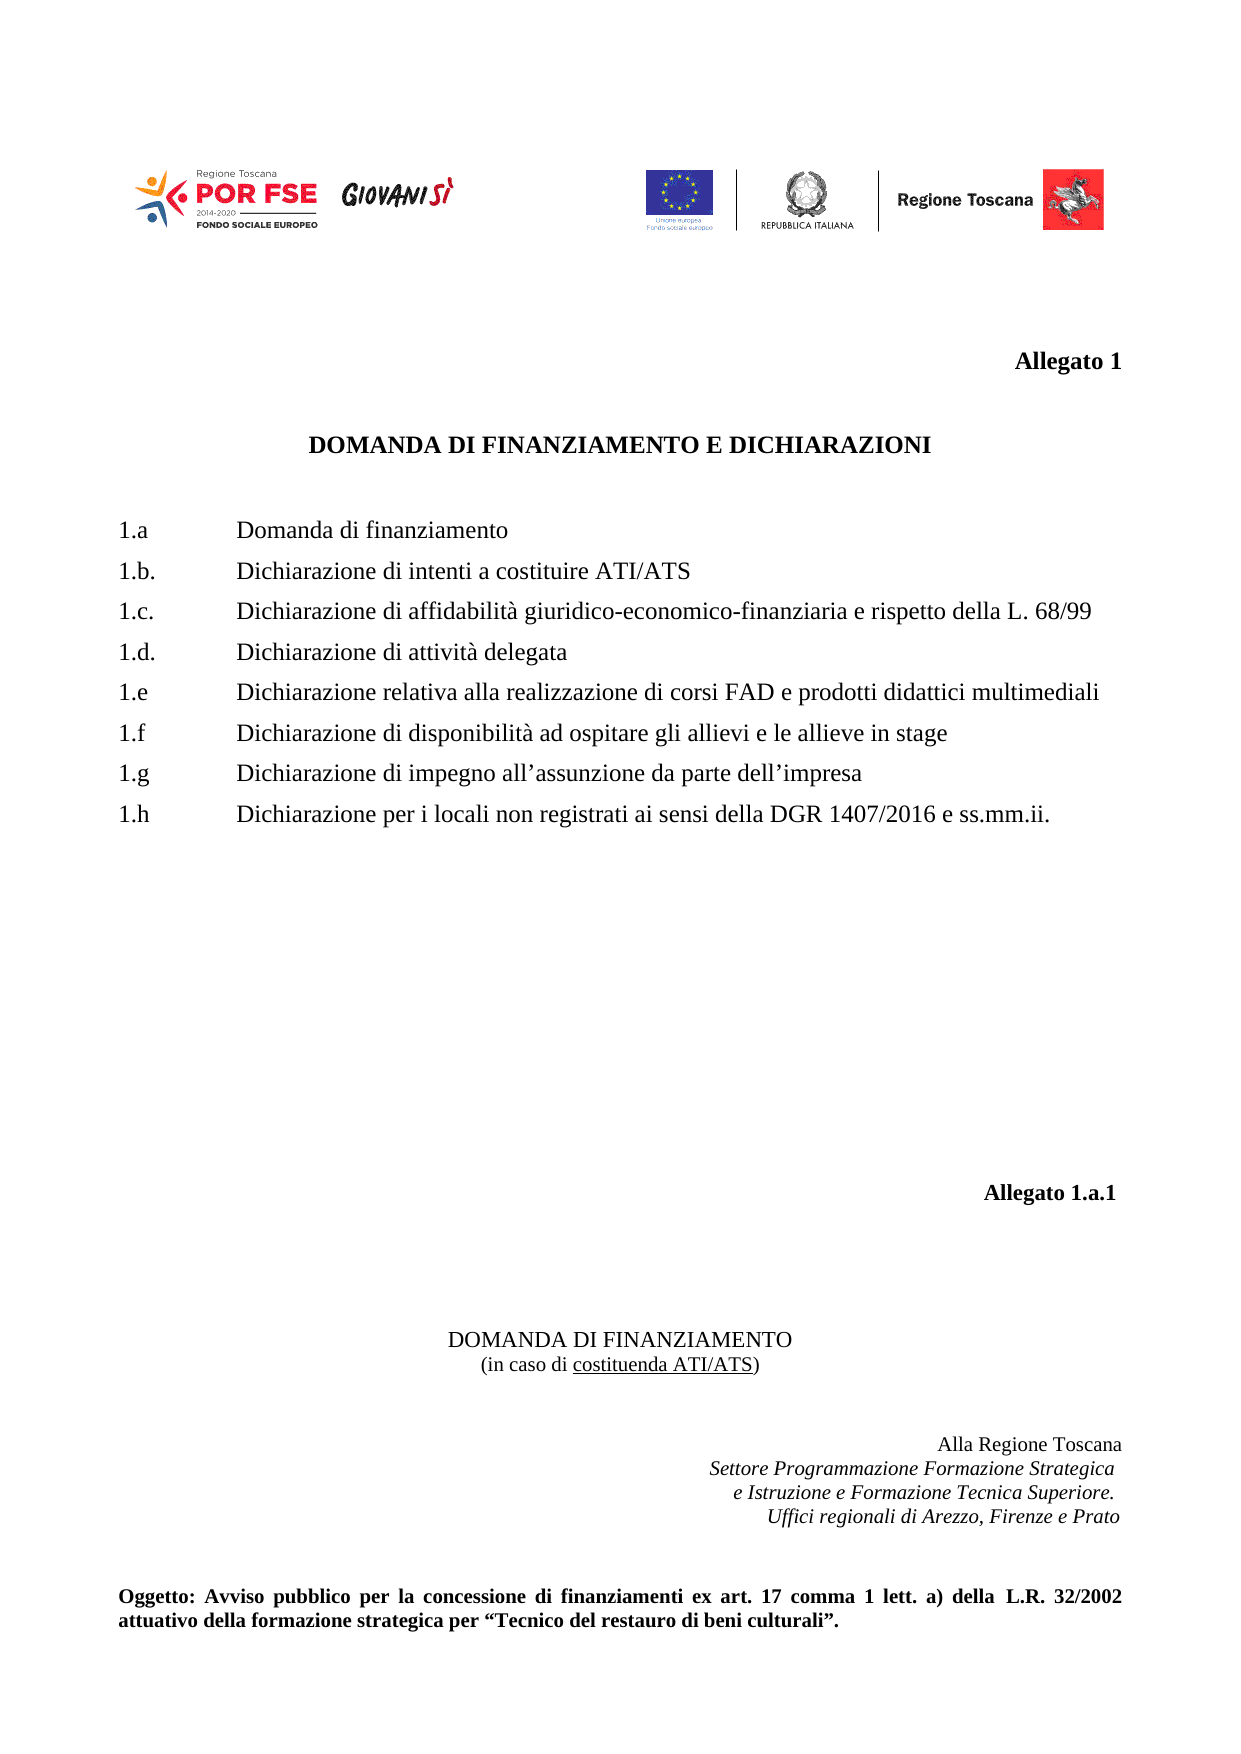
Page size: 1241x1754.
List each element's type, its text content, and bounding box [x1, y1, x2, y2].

text Settore Programmazione Formazione Strategica [118, 1456, 1122, 1480]
text Allegato 1 [118, 346, 1122, 374]
text Alla Regione Toscana [118, 1432, 1122, 1456]
text Oggetto: Avviso pubblico per la concessione di finanziamenti ex art. 17 comma 1 lett. a) della L.R. 32/2002 attuativo della formazione strategica per “Tecnico del restauro di beni culturali”. [118, 1584, 1122, 1632]
text 1.a Domanda di finanziamento [118, 515, 1122, 544]
text 1.e Dichiarazione relativa alla realizzazione di corsi FAD e prodotti didattici multimediali [118, 677, 1122, 706]
text Allegato 1.a.1 [118, 1145, 1122, 1207]
text 1.d. Dichiarazione di attività delegata [118, 637, 1122, 666]
text 1.c. Dichiarazione di affidabilità giuridico-economico-finanziaria e rispetto della L. 68/99 [118, 596, 1122, 625]
text e Istruzione e Formazione Tecnica Superiore. [118, 1480, 1122, 1504]
text DOMANDA DI FINANZIAMENTO [118, 1326, 1122, 1352]
text 1.b. Dichiarazione di intenti a costituire ATI/ATS [118, 556, 1122, 585]
text 1.f Dichiarazione di disponibilità ad ospitare gli allievi e le allieve in stage [118, 718, 1122, 747]
text 1.h Dichiarazione per i locali non registrati ai sensi della DGR 1407/2016 e ss.mm.ii. [118, 799, 1122, 828]
text 1.g Dichiarazione di impegno all’assunzione da parte dell’impresa [118, 758, 1122, 787]
text DOMANDA DI FINANZIAMENTO E DICHIARAZIONI [118, 431, 1122, 459]
text (in caso di costituenda ATI/ATS) [118, 1352, 1122, 1376]
text Uffici regionali di Arezzo, Firenze e Prato [118, 1504, 1122, 1528]
